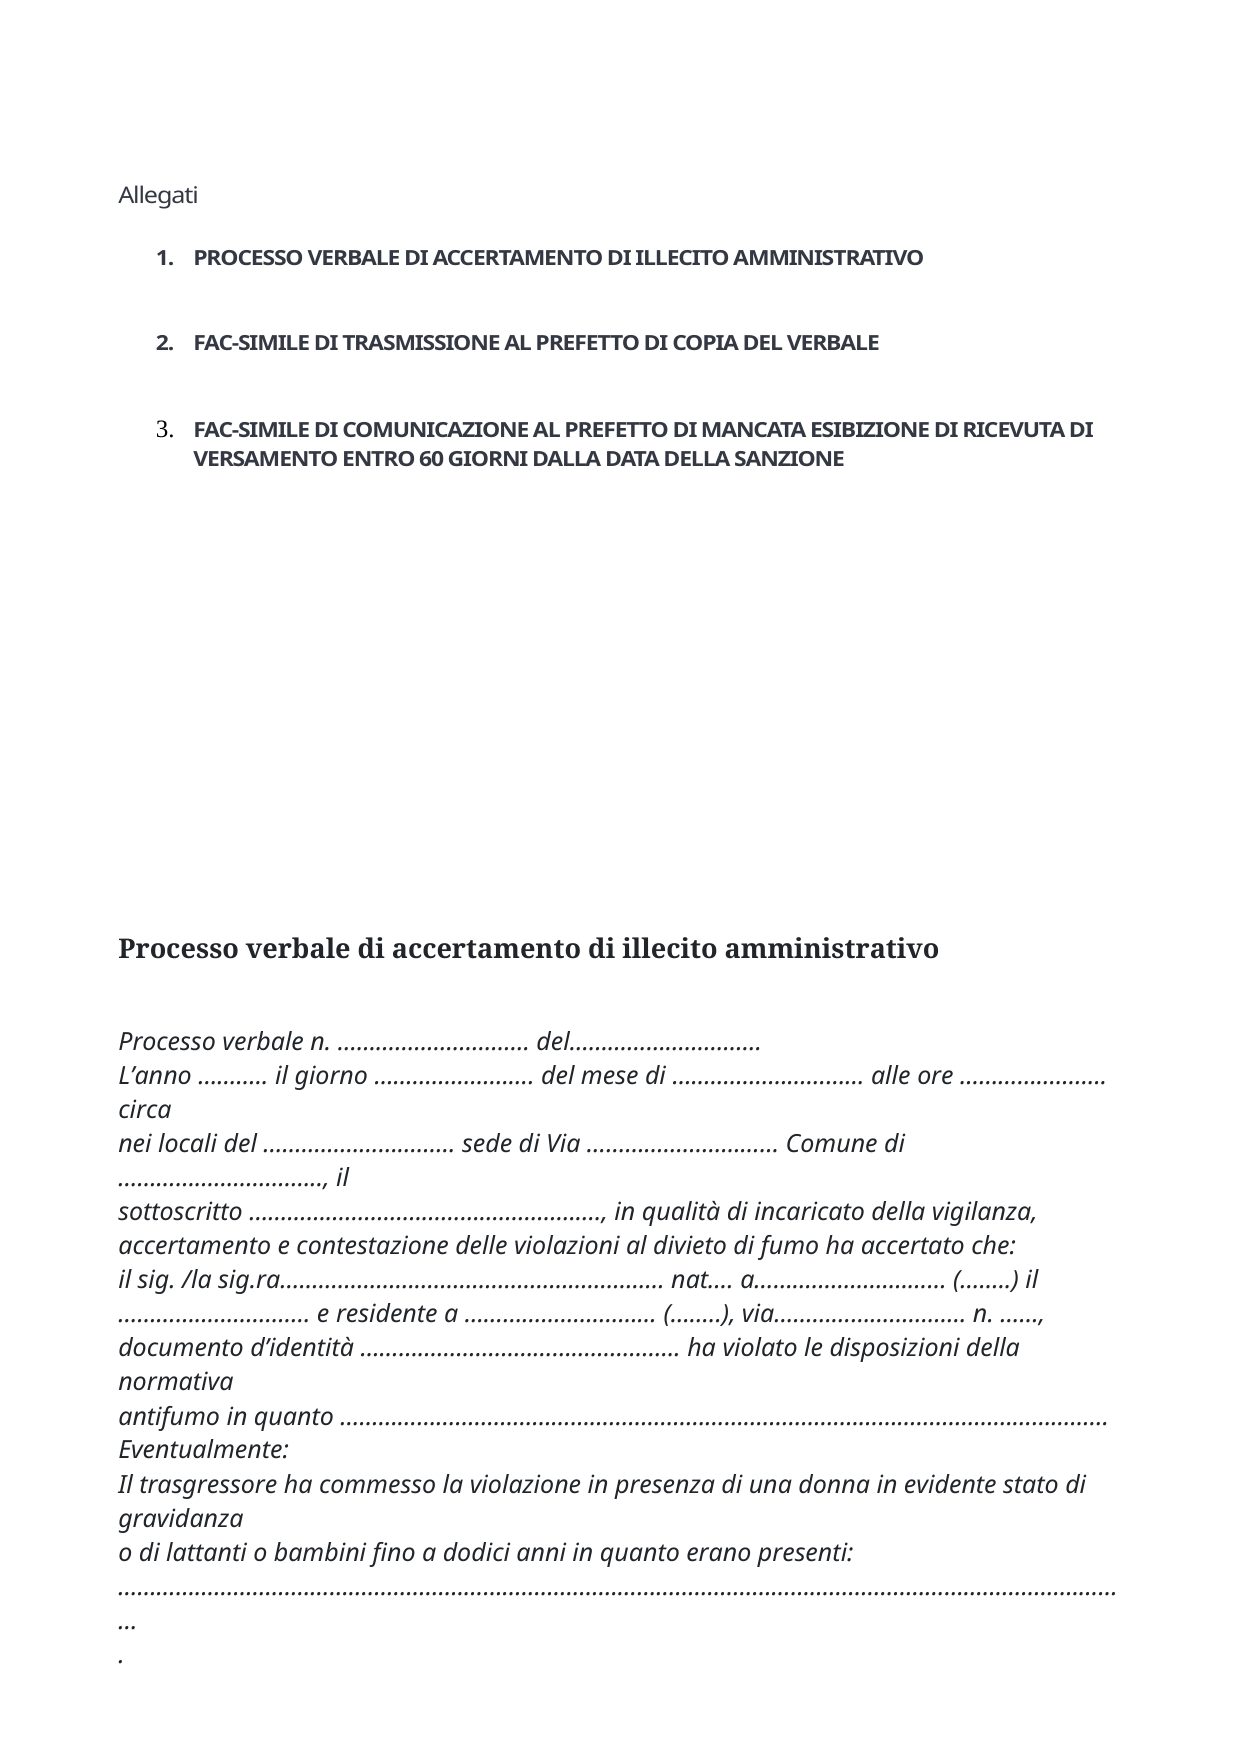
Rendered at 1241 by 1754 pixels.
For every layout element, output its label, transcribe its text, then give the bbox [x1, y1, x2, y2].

list FAC-SIMILE DI COMUNICAZIONE AL PREFETTO DI MANCATA ESIBIZIONE DI RICEVUTA DI VERSAMENTO ENTRO 60 GIORNI DALLA DATA DELLA SANZIONE [156, 414, 1122, 472]
list FAC-SIMILE DI TRASMISSIONE AL PREFETTO DI COPIA DEL VERBALE [156, 328, 1122, 357]
text Allegati [118, 179, 1122, 210]
text Processo verbale di accertamento di illecito amministrativo [118, 929, 1122, 966]
list Processo verbale di accertamento di illecito amministrativo [156, 243, 1122, 271]
text Processo verbale n. ………………………… del………………………… L’anno ……….. il giorno ……………………. del mese di ………………………… alle ore ………………….. circa nei locali del ………………………… sede di Via ………………………… Comune di ………………………….., il sottoscritto ………………………………………………., in qualità di incaricato della vigilanza, accertamento e contestazione delle violazioni al divieto di fumo ha accertato che: il sig. /la sig.ra…………………………………………………… nat…. a………………………… (……..) il ………………………… e residente a ………………………… (……..), via………………………… n. ……, documento d’identità ………………………………………….. ha violato le disposizioni della normativa antifumo in quanto ………………………………………………………………………………………………………… Eventualmente: Il trasgressore ha commesso la violazione in presenza di una donna in evidente stato di gravidanza o di lattanti o bambini fino a dodici anni in quanto erano presenti: …………………………………………………………………………………………………………………………………………… . [118, 1023, 1122, 1671]
